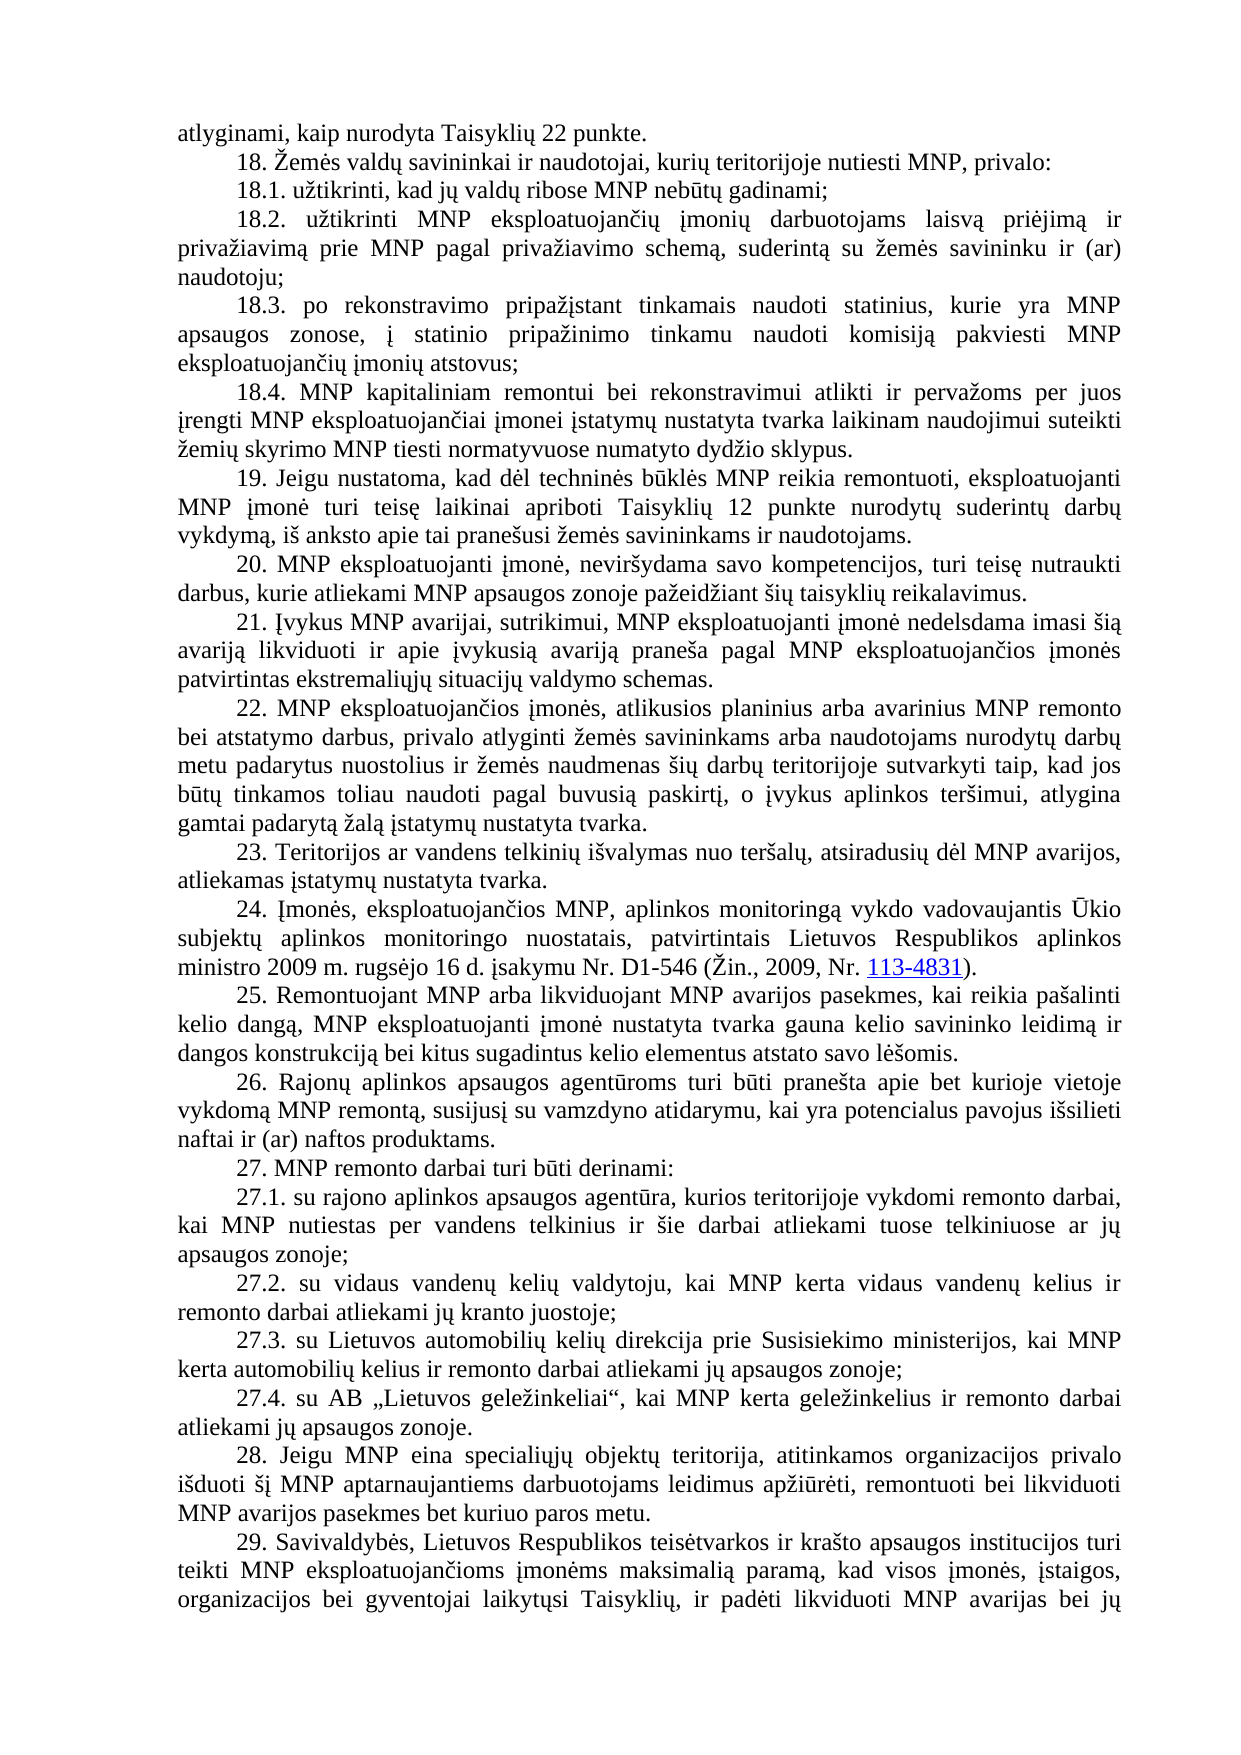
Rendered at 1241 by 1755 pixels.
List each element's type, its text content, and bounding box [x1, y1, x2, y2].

text 18.1. užtikrinti, kad jų valdų ribose MNP nebūtų gadinami; [177, 176, 1122, 204]
text 23. Teritorijos ar vandens telkinių išvalymas nuo teršalų, atsiradusių dėl MNP avarijos, atliekamas įstatymų nustatyta tvarka. [177, 837, 1122, 894]
text 24. Įmonės, eksploatuojančios MNP, aplinkos monitoringą vykdo vadovaujantis Ūkio subjektų aplinkos monitoringo nuostatais, patvirtintais Lietuvos Respublikos aplinkos ministro 2009 m. rugsėjo 16 d. įsakymu Nr. D1-546 (Žin., 2009, Nr. 113-4831). [177, 894, 1122, 981]
text atlyginami, kaip nurodyta Taisyklių 22 punkte. [177, 118, 1122, 147]
text 27.3. su Lietuvos automobilių kelių direkcija prie Susisiekimo ministerijos, kai MNP kerta automobilių kelius ir remonto darbai atliekami jų apsaugos zonoje; [177, 1326, 1122, 1383]
text 22. MNP eksploatuojančios įmonės, atlikusios planinius arba avarinius MNP remonto bei atstatymo darbus, privalo atlyginti žemės savininkams arba naudotojams nurodytų darbų metu padarytus nuostolius ir žemės naudmenas šių darbų teritorijoje sutvarkyti taip, kad jos būtų tinkamos toliau naudoti pagal buvusią paskirtį, o įvykus aplinkos teršimui, atlygina gamtai padarytą žalą įstatymų nustatyta tvarka. [177, 693, 1122, 837]
text 29. Savivaldybės, Lietuvos Respublikos teisėtvarkos ir krašto apsaugos institucijos turi teikti MNP eksploatuojančioms įmonėms maksimalią paramą, kad visos įmonės, įstaigos, organizacijos bei gyventojai laikytųsi Taisyklių, ir padėti likviduoti MNP avarijas bei jų [177, 1527, 1122, 1613]
text 27.1. su rajono aplinkos apsaugos agentūra, kurios teritorijoje vykdomi remonto darbai, kai MNP nutiestas per vandens telkinius ir šie darbai atliekami tuose telkiniuose ar jų apsaugos zonoje; [177, 1182, 1122, 1268]
text 20. MNP eksploatuojanti įmonė, neviršydama savo kompetencijos, turi teisę nutraukti darbus, kurie atliekami MNP apsaugos zonoje pažeidžiant šių taisyklių reikalavimus. [177, 549, 1122, 607]
text 18.4. MNP kapitaliniam remontui bei rekonstravimui atlikti ir pervažoms per juos įrengti MNP eksploatuojančiai įmonei įstatymų nustatyta tvarka laikinam naudojimui suteikti žemių skyrimo MNP tiesti normatyvuose numatyto dydžio sklypus. [177, 377, 1122, 463]
text 21. Įvykus MNP avarijai, sutrikimui, MNP eksploatuojanti įmonė nedelsdama imasi šią avariją likviduoti ir apie įvykusią avariją praneša pagal MNP eksploatuojančios įmonės patvirtintas ekstremaliųjų situacijų valdymo schemas. [177, 607, 1122, 693]
text 27.4. su AB „Lietuvos geležinkeliai“, kai MNP kerta geležinkelius ir remonto darbai atliekami jų apsaugos zonoje. [177, 1383, 1122, 1441]
text 28. Jeigu MNP eina specialiųjų objektų teritorija, atitinkamos organizacijos privalo išduoti šį MNP aptarnaujantiems darbuotojams leidimus apžiūrėti, remontuoti bei likviduoti MNP avarijos pasekmes bet kuriuo paros metu. [177, 1441, 1122, 1527]
text 18.3. po rekonstravimo pripažįstant tinkamais naudoti statinius, kurie yra MNP apsaugos zonose, į statinio pripažinimo tinkamu naudoti komisiją pakviesti MNP eksploatuojančių įmonių atstovus; [177, 291, 1122, 377]
text 18. Žemės valdų savininkai ir naudotojai, kurių teritorijoje nutiesti MNP, privalo: [177, 147, 1122, 176]
text 25. Remontuojant MNP arba likviduojant MNP avarijos pasekmes, kai reikia pašalinti kelio dangą, MNP eksploatuojanti įmonė nustatyta tvarka gauna kelio savininko leidimą ir dangos konstrukciją bei kitus sugadintus kelio elementus atstato savo lėšomis. [177, 981, 1122, 1067]
text 26. Rajonų aplinkos apsaugos agentūroms turi būti pranešta apie bet kurioje vietoje vykdomą MNP remontą, susijusį su vamzdyno atidarymu, kai yra potencialus pavojus išsilieti naftai ir (ar) naftos produktams. [177, 1067, 1122, 1153]
text 27.2. su vidaus vandenų kelių valdytoju, kai MNP kerta vidaus vandenų kelius ir remonto darbai atliekami jų kranto juostoje; [177, 1268, 1122, 1326]
text 18.2. užtikrinti MNP eksploatuojančių įmonių darbuotojams laisvą priėjimą ir privažiavimą prie MNP pagal privažiavimo schemą, suderintą su žemės savininku ir (ar) naudotoju; [177, 204, 1122, 291]
text 19. Jeigu nustatoma, kad dėl techninės būklės MNP reikia remontuoti, eksploatuojanti MNP įmonė turi teisę laikinai apriboti Taisyklių 12 punkte nurodytų suderintų darbų vykdymą, iš anksto apie tai pranešusi žemės savininkams ir naudotojams. [177, 463, 1122, 549]
text 27. MNP remonto darbai turi būti derinami: [177, 1153, 1122, 1182]
